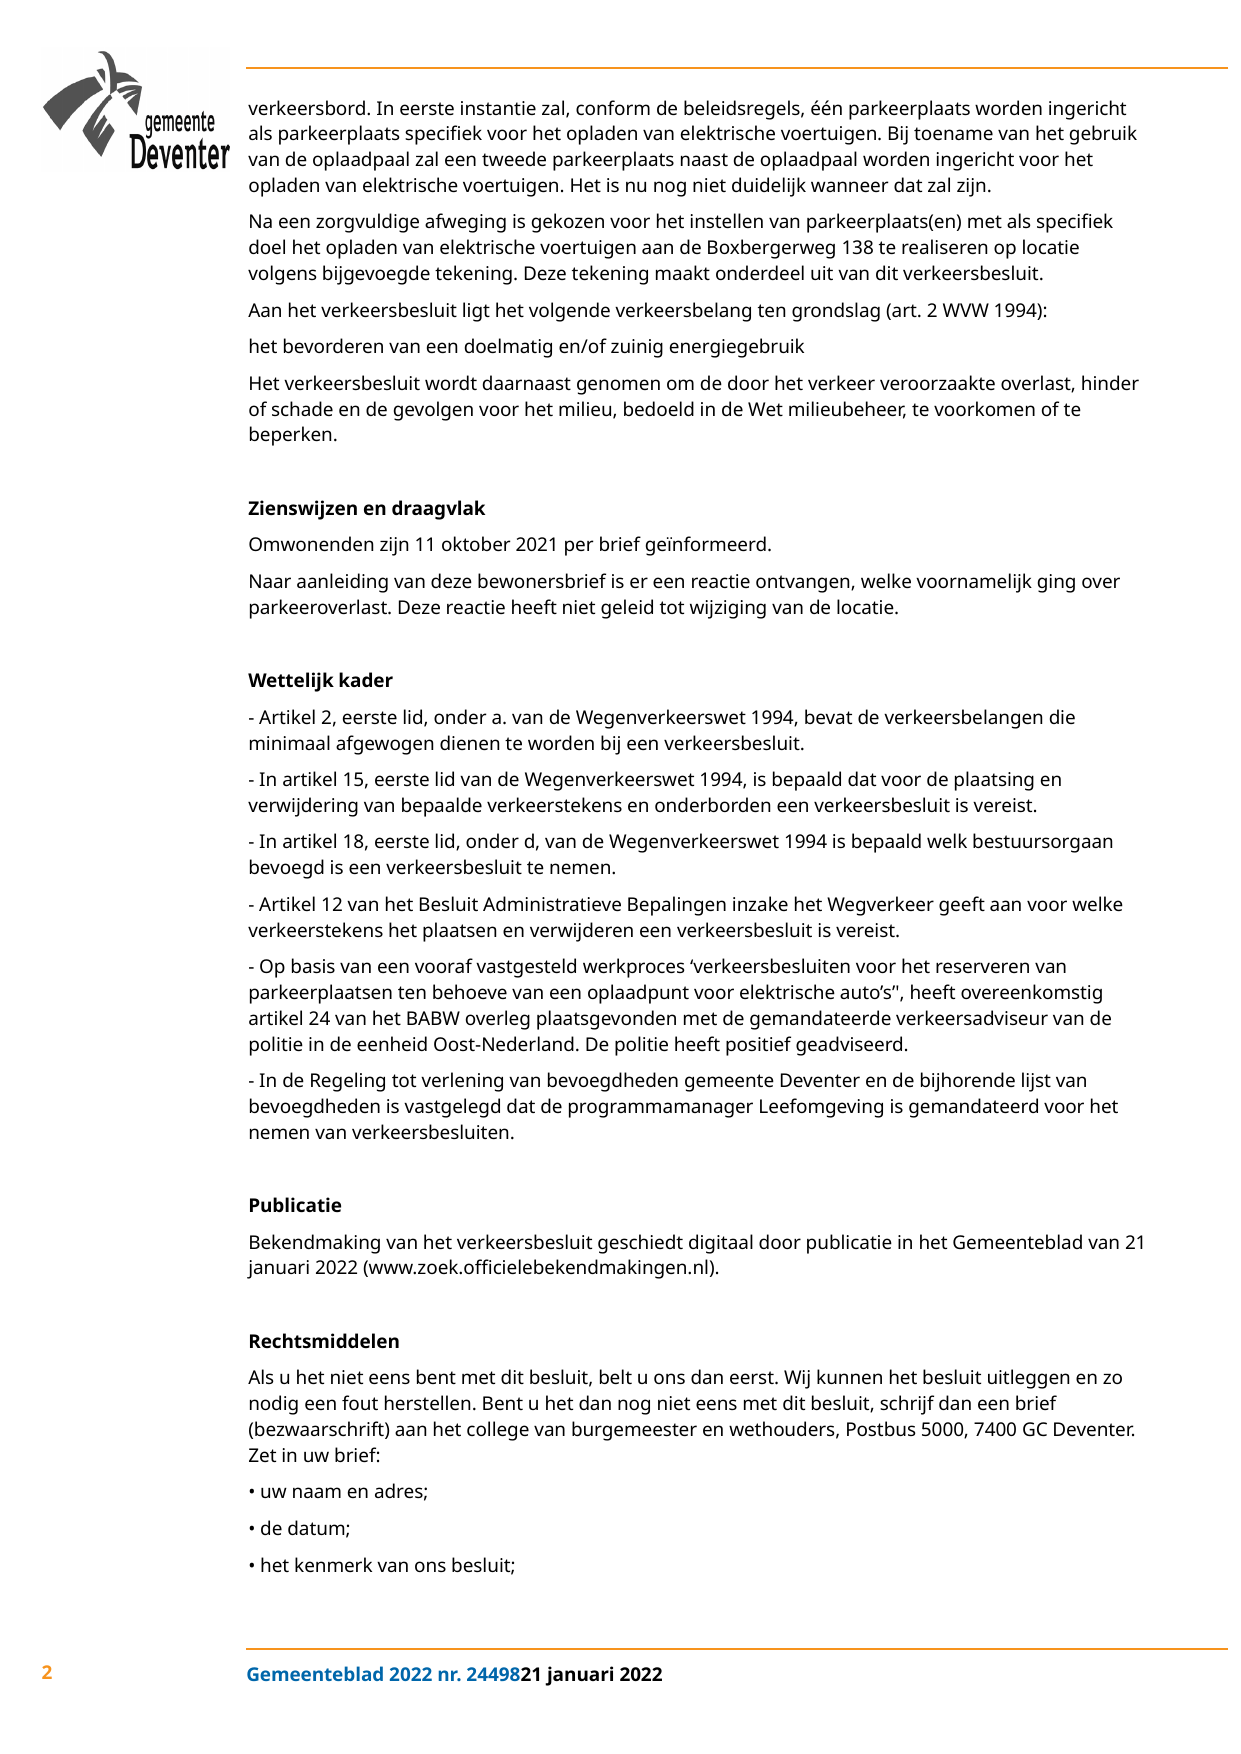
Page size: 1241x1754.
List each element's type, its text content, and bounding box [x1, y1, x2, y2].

picture [41, 47, 231, 172]
text - In artikel 18, eerste lid, onder d, van de Wegenverkeerswet 1994 is bepaald welk bestuursorgaan bevoegd is een verkeersbesluit te nemen. [248, 829, 1152, 880]
text - In de Regeling tot verlening van bevoegdheden gemeente Deventer en de bijhorende lijst van bevoegdheden is vastgelegd dat de programmamanager Leefomgeving is gemandateerd voor het nemen van verkeersbesluiten. [248, 1067, 1152, 1144]
text Wettelijk kader [248, 667, 1152, 693]
text • uw naam en adres; [248, 1478, 1152, 1504]
text - Op basis van een vooraf vastgesteld werkproces ‘verkeersbesluiten voor het reserveren van parkeerplaatsen ten behoeve van een oplaadpunt voor elektrische auto’s’', heeft overeenkomstig artikel 24 van het BABW overleg plaatsgevonden met de gemandateerde verkeersadviseur van de politie in de eenheid Oost-Nederland. De politie heeft positief geadviseerd. [248, 953, 1152, 1056]
text Bekendmaking van het verkeersbesluit geschiedt digitaal door publicatie in het Gemeenteblad van 21 januari 2022 (www.zoek.officielebekendmakingen.nl). [248, 1229, 1152, 1280]
text Rechtsmiddelen [248, 1328, 1152, 1354]
text • de datum; [248, 1515, 1152, 1541]
text Na een zorgvuldige afweging is gekozen voor het instellen van parkeerplaats(en) met als specifiek doel het opladen van elektrische voertuigen aan de Boxbergerweg 138 te realiseren op locatie volgens bijgevoegde tekening. Deze tekening maakt onderdeel uit van dit verkeersbesluit. [248, 209, 1152, 286]
text Het verkeersbesluit wordt daarnaast genomen om de door het verkeer veroorzaakte overlast, hinder of schade en de gevolgen voor het milieu, bedoeld in de Wet milieubeheer, te voorkomen of te beperken. [248, 370, 1152, 447]
text verkeersbord. In eerste instantie zal, conform de beleidsregels, één parkeerplaats worden ingericht als parkeerplaats specifiek voor het opladen van elektrische voertuigen. Bij toename van het gebruik van de oplaadpaal zal een tweede parkeerplaats naast de oplaadpaal worden ingericht voor het opladen van elektrische voertuigen. Het is nu nog niet duidelijk wanneer dat zal zijn. [248, 95, 1152, 198]
text het bevorderen van een doelmatig en/of zuinig energiegebruik [248, 333, 1152, 359]
text Als u het niet eens bent met dit besluit, belt u ons dan eerst. Wij kunnen het besluit uitleggen en zo nodig een fout herstellen. Bent u het dan nog niet eens met dit besluit, schrijf dan een brief (bezwaarschrift) aan het college van burgemeester en wethouders, Postbus 5000, 7400 GC Deventer. Zet in uw brief: [248, 1364, 1152, 1467]
text - Artikel 2, eerste lid, onder a. van de Wegenverkeerswet 1994, bevat de verkeersbelangen die minimaal afgewogen dienen te worden bij een verkeersbesluit. [248, 704, 1152, 755]
text - In artikel 15, eerste lid van de Wegenverkeerswet 1994, is bepaald dat voor de plaatsing en verwijdering van bepaalde verkeerstekens en onderborden een verkeersbesluit is vereist. [248, 766, 1152, 818]
text - Artikel 12 van het Besluit Administratieve Bepalingen inzake het Wegverkeer geeft aan voor welke verkeerstekens het plaatsen en verwijderen een verkeersbesluit is vereist. [248, 891, 1152, 943]
text Publicatie [248, 1192, 1152, 1218]
text Naar aanleiding van deze bewonersbrief is er een reactie ontvangen, welke voornamelijk ging over parkeeroverlast. Deze reactie heeft niet geleid tot wijziging van de locatie. [248, 568, 1152, 620]
text Zienswijzen en draagvlak [248, 495, 1152, 521]
text • het kenmerk van ons besluit; [248, 1552, 1152, 1577]
text Aan het verkeersbesluit ligt het volgende verkeersbelang ten grondslag (art. 2 WVW 1994): [248, 297, 1152, 322]
text Omwonenden zijn 11 oktober 2021 per brief geïnformeerd. [248, 532, 1152, 557]
